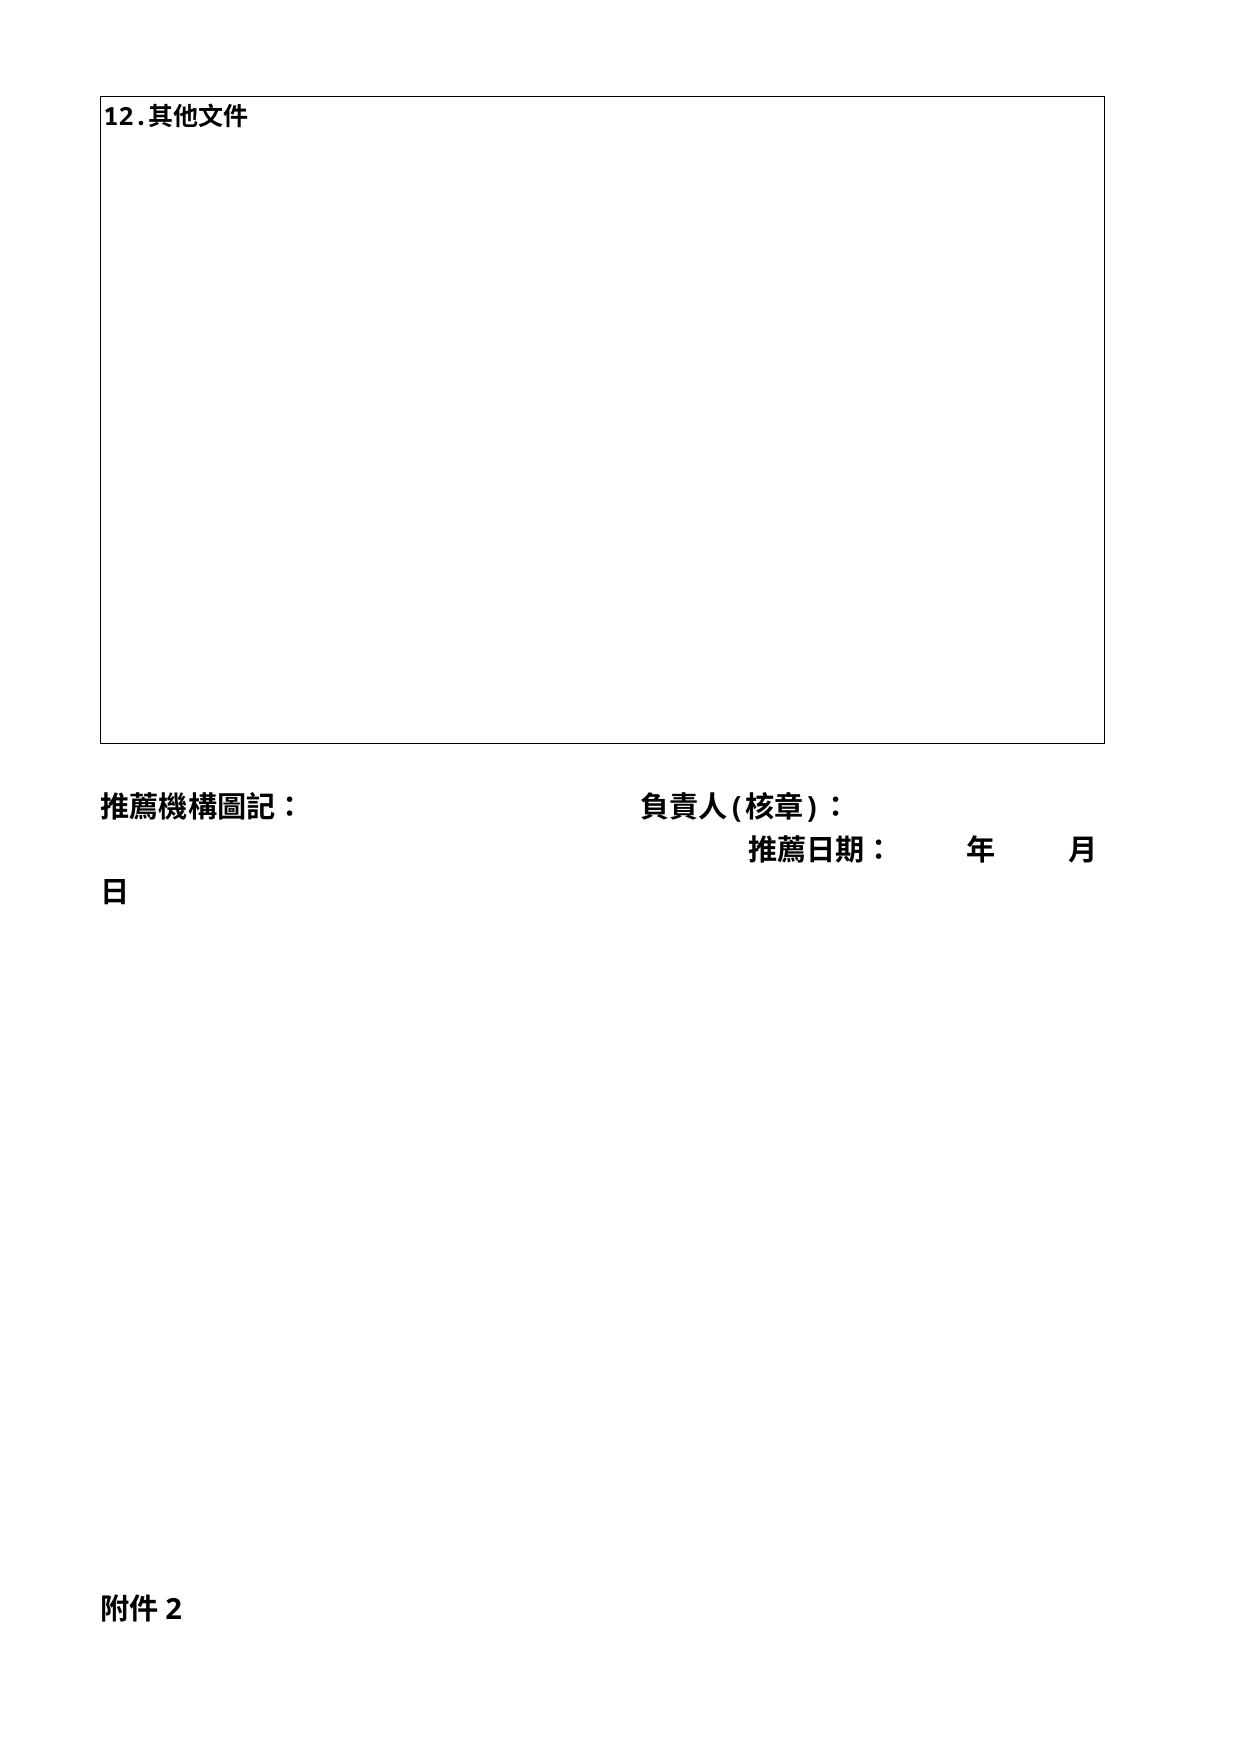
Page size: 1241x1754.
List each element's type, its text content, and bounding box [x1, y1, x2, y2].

table_cell 12.其他文件 [101, 97, 1104, 743]
text 推薦日期： 年 月 日 [100, 826, 1140, 911]
text 推薦機構圖記： 負責人(核章)： [100, 784, 1140, 826]
text 附件2 [100, 1586, 1140, 1628]
